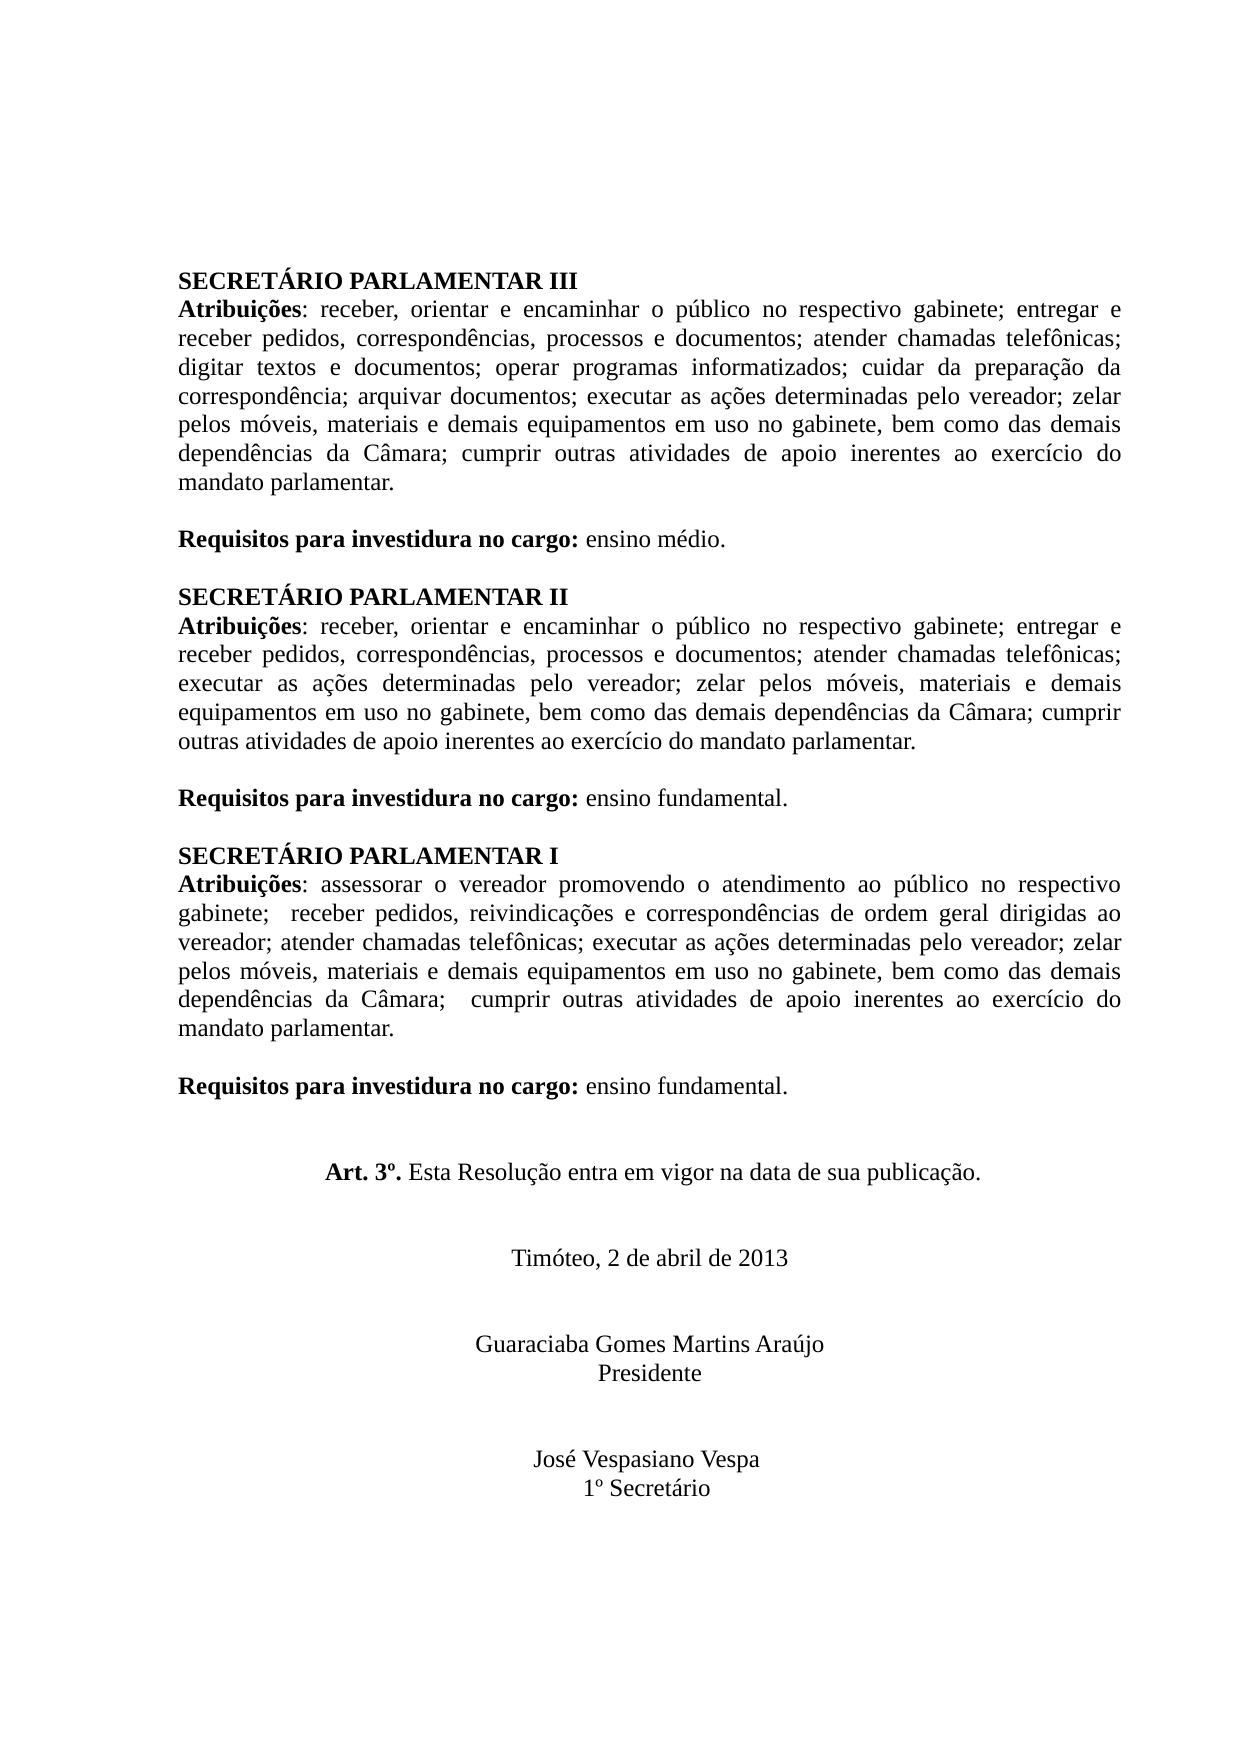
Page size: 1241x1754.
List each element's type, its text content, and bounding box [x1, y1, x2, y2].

text Presidente [177, 1358, 1122, 1387]
text SECRETÁRIO PARLAMENTAR III [178, 266, 1122, 294]
text Guaraciaba Gomes Martins Araújo [177, 1329, 1122, 1358]
text Requisitos para investidura no cargo: ensino fundamental. [178, 1071, 1122, 1099]
text Atribuições: receber, orientar e encaminhar o público no respectivo gabinete; entregar e receber pedidos, correspondências, processos e documentos; atender chamadas telefônicas; digitar textos e documentos; operar programas informatizados; cuidar da preparação da correspondência; arquivar documentos; executar as ações determinadas pelo vereador; zelar pelos móveis, materiais e demais equipamentos em uso no gabinete, bem como das demais dependências da Câmara; cumprir outras atividades de apoio inerentes ao exercício do mandato parlamentar. [178, 294, 1122, 496]
text Timóteo, 2 de abril de 2013 [190, 1243, 1109, 1272]
text Requisitos para investidura no cargo: ensino fundamental. [178, 783, 1122, 812]
text José Vespasiano Vespa [177, 1444, 1122, 1473]
text Requisitos para investidura no cargo: ensino médio. [178, 524, 1122, 553]
text 1º Secretário [177, 1473, 1122, 1502]
text Art. 3º. Esta Resolução entra em vigor na data de sua publicação. [177, 1157, 1122, 1186]
text Atribuições: assessorar o vereador promovendo o atendimento ao público no respectivo gabinete; receber pedidos, reivindicações e correspondências de ordem geral dirigidas ao vereador; atender chamadas telefônicas; executar as ações determinadas pelo vereador; zelar pelos móveis, materiais e demais equipamentos em uso no gabinete, bem como das demais dependências da Câmara; cumprir outras atividades de apoio inerentes ao exercício do mandato parlamentar. [178, 869, 1122, 1042]
text Atribuições: receber, orientar e encaminhar o público no respectivo gabinete; entregar e receber pedidos, correspondências, processos e documentos; atender chamadas telefônicas; executar as ações determinadas pelo vereador; zelar pelos móveis, materiais e demais equipamentos em uso no gabinete, bem como das demais dependências da Câmara; cumprir outras atividades de apoio inerentes ao exercício do mandato parlamentar. [178, 611, 1122, 754]
text SECRETÁRIO PARLAMENTAR I [178, 841, 1122, 869]
text SECRETÁRIO PARLAMENTAR II [178, 582, 1122, 611]
